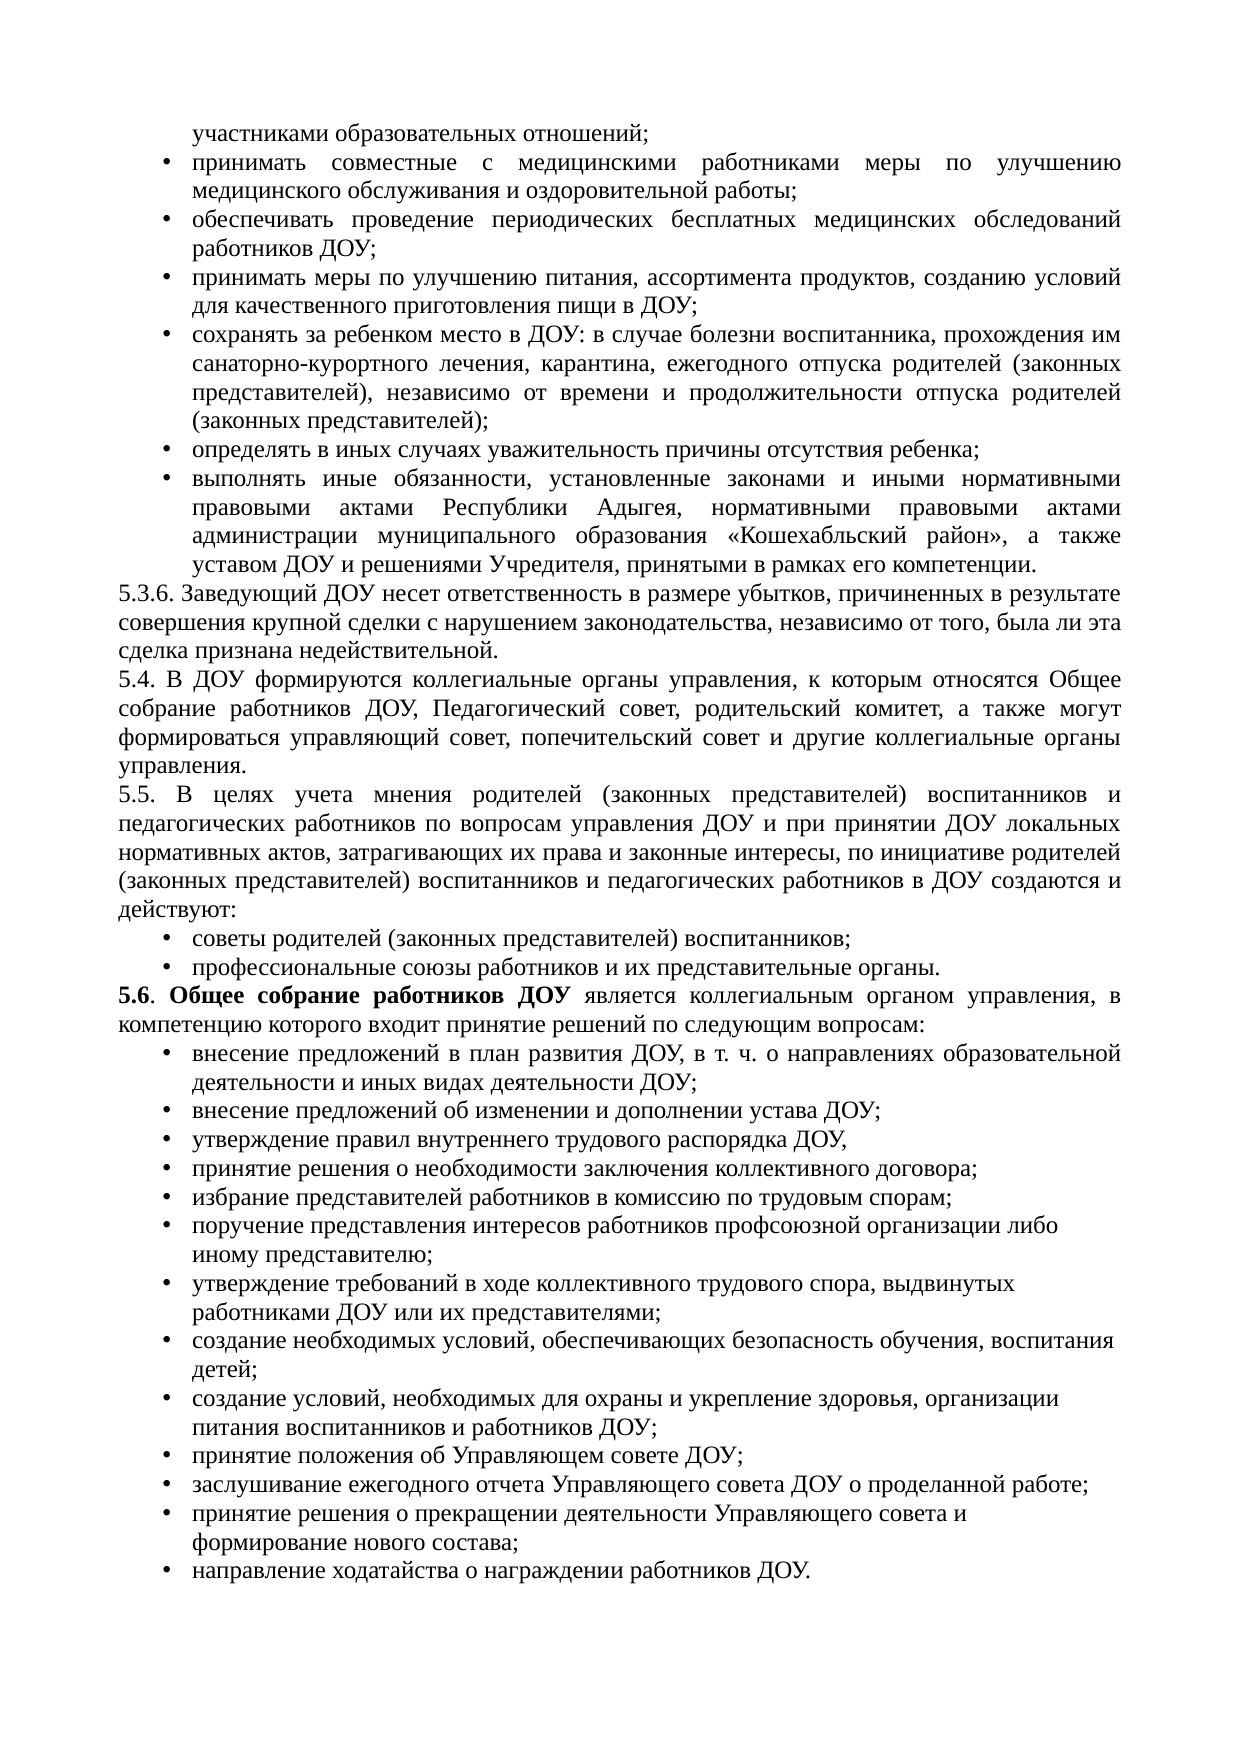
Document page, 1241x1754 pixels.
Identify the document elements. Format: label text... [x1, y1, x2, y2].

list выполнять иные обязанности, установленные законами и иными нормативными правовыми актами Республики Адыгея, нормативными правовыми актами администрации муниципального образования «Кошехабльский район», а также уставом ДОУ и решениями Учредителя, принятыми в рамках его компетенции. [162, 463, 1122, 578]
list принятие решения о необходимости заключения коллективного договора; [162, 1153, 1122, 1182]
list внесение предложений об изменении и дополнении устава ДОУ; [162, 1096, 1122, 1124]
list принятие решения о прекращении деятельности Управляющего совета и формирование нового состава; [162, 1498, 1122, 1556]
list определять в иных случаях уважительность причины отсутствия ребенка; [162, 434, 1122, 463]
list советы родителей (законных представителей) воспитанников; [162, 923, 1122, 952]
text 5.6. Общее собрание работников ДОУ является коллегиальным органом управления, в компетенцию которого входит принятие решений по следующим вопросам: [118, 981, 1122, 1038]
list утверждение требований в ходе коллективного трудового спора, выдвинутых работниками ДОУ или их представителями; [162, 1268, 1122, 1326]
list профессиональные союзы работников и их представительные органы. [162, 952, 1122, 981]
list поручение представления интересов работников профсоюзной организации либо иному представителю; [162, 1211, 1122, 1268]
list сохранять за ребенком место в ДОУ: в случае болезни воспитанника, прохождения им санаторно-курортного лечения, карантина, ежегодного отпуска родителей (законных представителей), независимо от времени и продолжительности отпуска родителей (законных представителей); [162, 319, 1122, 434]
list внесение предложений в план развития ДОУ, в т. ч. о направлениях образовательной деятельности и иных видах деятельности ДОУ; [162, 1038, 1122, 1096]
text 5.5. В целях учета мнения родителей (законных представителей) воспитанников и педагогических работников по вопросам управления ДОУ и при принятии ДОУ локальных нормативных актов, затрагивающих их права и законные интересы, по инициативе родителей (законных представителей) воспитанников и педагогических работников в ДОУ создаются и действуют: [118, 779, 1122, 923]
list принимать меры по улучшению питания, ассортимента продуктов, созданию условий для качественного приготовления пищи в ДОУ; [162, 262, 1122, 319]
list обеспечивать проведение периодических бесплатных медицинских обследований работников ДОУ; [162, 204, 1122, 262]
list участниками образовательных отношений; [162, 118, 1122, 147]
list принимать совместные с медицинскими работниками меры по улучшению медицинского обслуживания и оздоровительной работы; [162, 147, 1122, 204]
list создание необходимых условий, обеспечивающих безопасность обучения, воспитания детей; [162, 1326, 1122, 1383]
text 5.4. В ДОУ формируются коллегиальные органы управления, к которым относятся Общее собрание работников ДОУ, Педагогический совет, родительский комитет, а также могут формироваться управляющий совет, попечительский совет и другие коллегиальные органы управления. [118, 664, 1122, 779]
list создание условий, необходимых для охраны и укрепление здоровья, организации питания воспитанников и работников ДОУ; [162, 1383, 1122, 1441]
list принятие положения об Управляющем совете ДОУ; [162, 1441, 1122, 1469]
list направление ходатайства о награждении работников ДОУ. [162, 1556, 1122, 1584]
text 5.3.6. Заведующий ДОУ несет ответственность в размере убытков, причиненных в результате совершения крупной сделки с нарушением законодательства, независимо от того, была ли эта сделка признана недействительной. [118, 578, 1122, 664]
list избрание представителей работников в комиссию по трудовым спорам; [162, 1182, 1122, 1211]
list утверждение правил внутреннего трудового распорядка ДОУ, [162, 1124, 1122, 1153]
list заслушивание ежегодного отчета Управляющего совета ДОУ о проделанной работе; [162, 1469, 1122, 1498]
